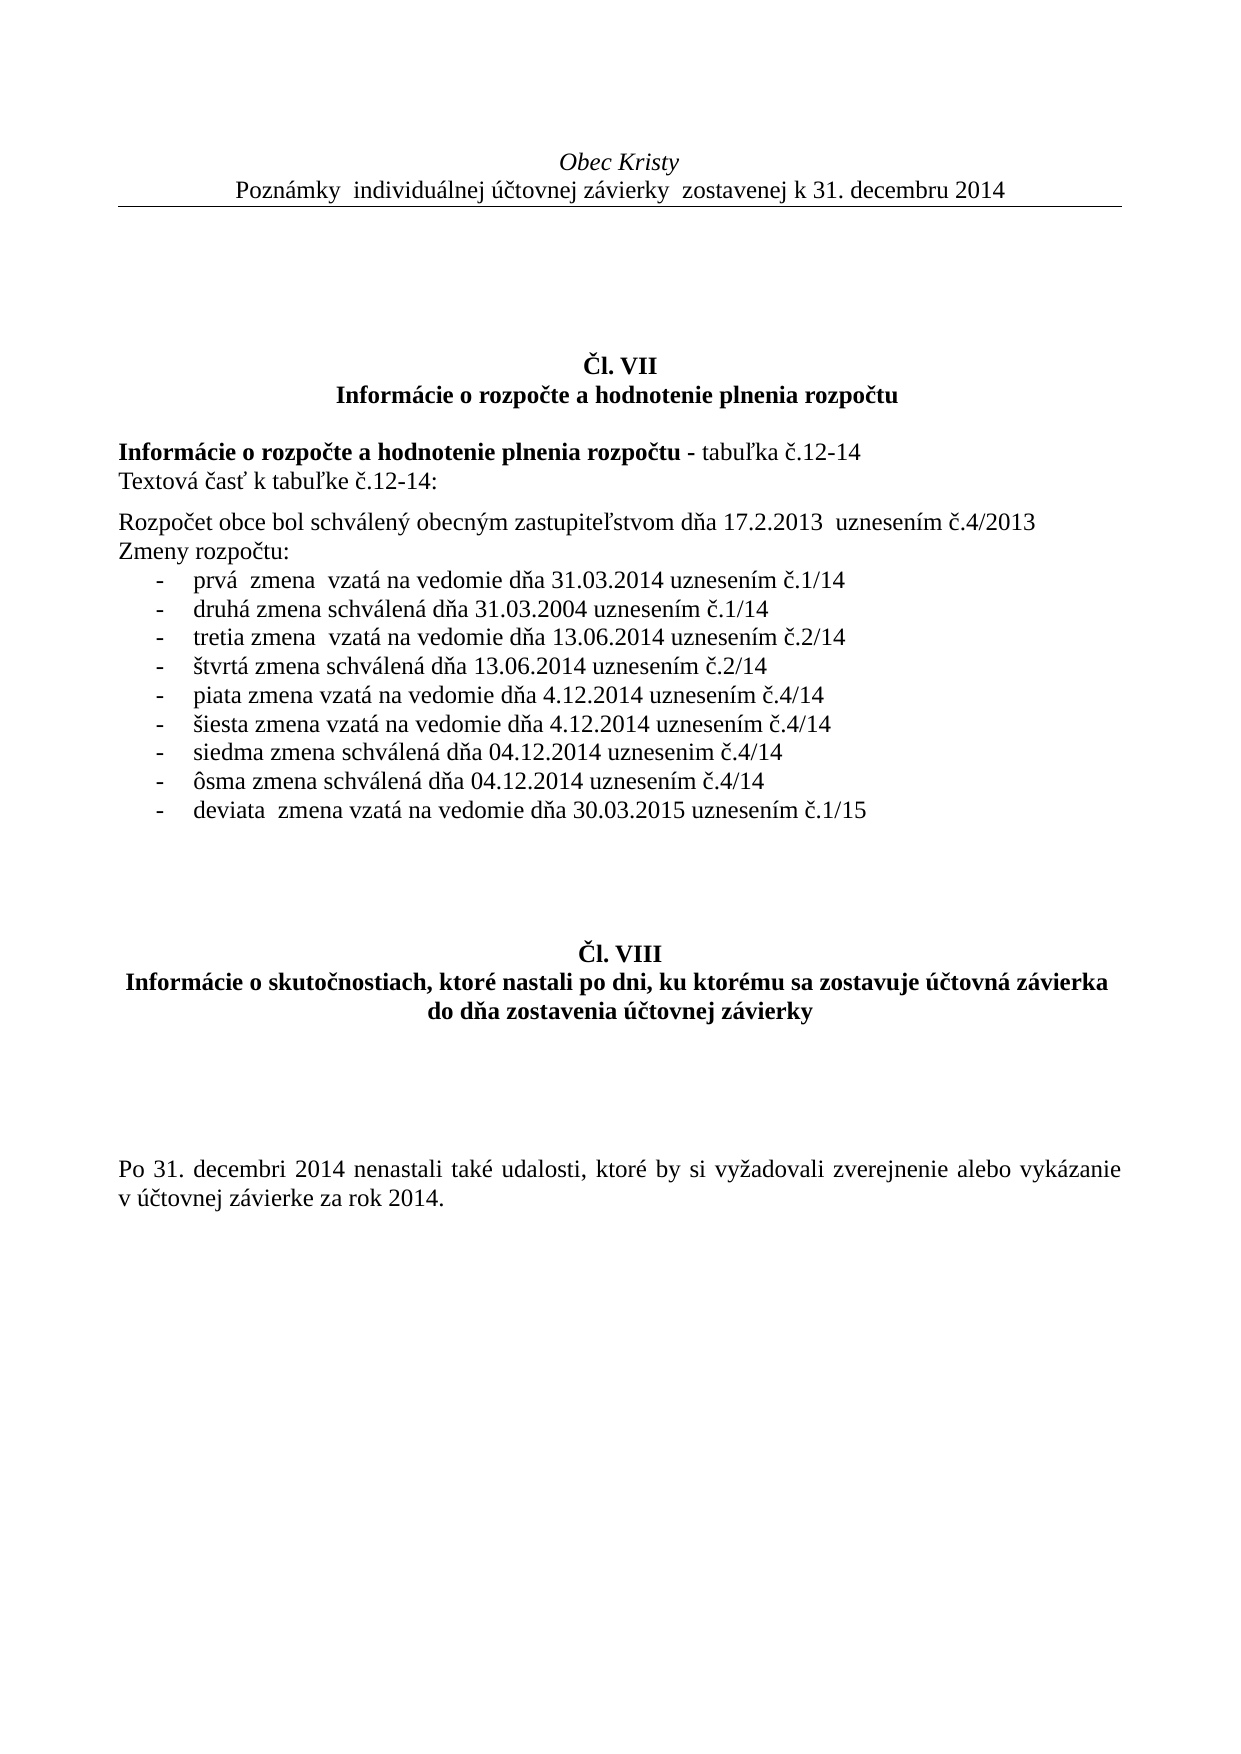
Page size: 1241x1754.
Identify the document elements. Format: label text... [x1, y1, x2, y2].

text Po 31. decembri 2014 nenastali také udalosti, ktoré by si vyžadovali zverejnenie alebo vykázanie v účtovnej závierke za rok 2014. [118, 1154, 1122, 1212]
list siedma zmena schválená dňa 04.12.2014 uznesenim č.4/14 [156, 737, 1122, 766]
text Čl. VIII [118, 939, 1122, 967]
list piata zmena vzatá na vedomie dňa 4.12.2014 uznesením č.4/14 [156, 680, 1122, 709]
list šiesta zmena vzatá na vedomie dňa 4.12.2014 uznesením č.4/14 [156, 709, 1122, 737]
text Poznámky individuálnej účtovnej závierky zostavenej k 31. decembru 2014 [118, 176, 1122, 206]
list druhá zmena schválená dňa 31.03.2004 uznesením č.1/14 [156, 594, 1122, 622]
text Informácie o rozpočte a hodnotenie plnenia rozpočtu [118, 380, 1122, 409]
text do dňa zostavenia účtovnej závierky [118, 996, 1122, 1025]
list deviata zmena vzatá na vedomie dňa 30.03.2015 uznesením č.1/15 [156, 795, 1122, 824]
text Obec Kristy [118, 147, 1122, 176]
text Textová časť k tabuľke č.12-14: [118, 466, 1122, 495]
text Informácie o skutočnostiach, ktoré nastali po dni, ku ktorému sa zostavuje účtovná závierka [118, 967, 1122, 996]
text Čl. VII [118, 351, 1122, 380]
text Rozpočet obce bol schválený obecným zastupiteľstvom dňa 17.2.2013 uznesením č.4/2013 [118, 507, 1122, 536]
list prvá zmena vzatá na vedomie dňa 31.03.2014 uznesením č.1/14 [156, 565, 1122, 594]
text Zmeny rozpočtu: [118, 536, 1122, 565]
list tretia zmena vzatá na vedomie dňa 13.06.2014 uznesením č.2/14 [156, 622, 1122, 651]
text Informácie o rozpočte a hodnotenie plnenia rozpočtu - tabuľka č.12-14 [118, 437, 1122, 466]
list ôsma zmena schválená dňa 04.12.2014 uznesením č.4/14 [156, 766, 1122, 795]
list štvrtá zmena schválená dňa 13.06.2014 uznesením č.2/14 [156, 651, 1122, 680]
